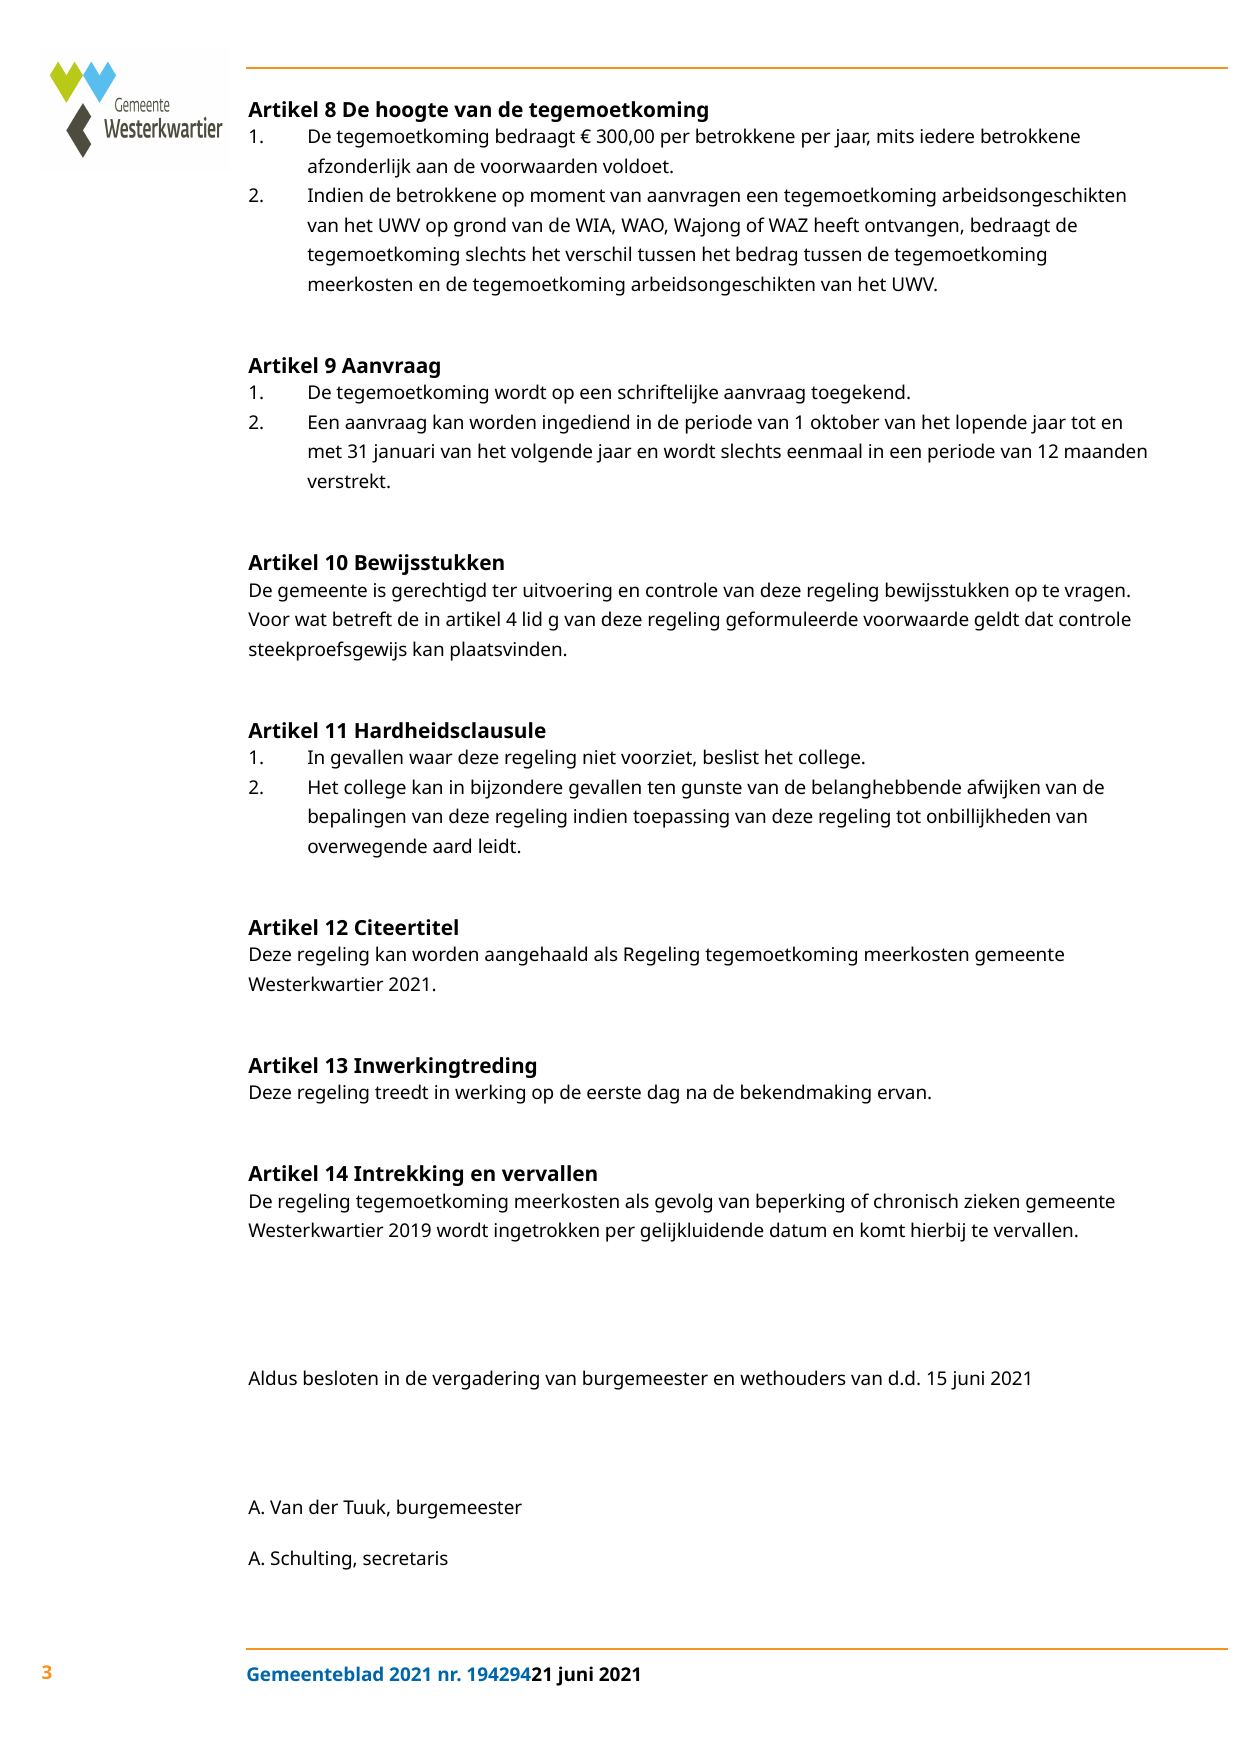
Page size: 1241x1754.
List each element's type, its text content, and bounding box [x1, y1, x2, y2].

picture [41, 47, 231, 172]
list Een aanvraag kan worden ingediend in de periode van 1 oktober van het lopende jaar tot en met 31 januari van het volgende jaar en wordt slechts eenmaal in een periode van 12 maanden verstrekt. [248, 409, 1152, 494]
text Artikel 9 Aanvraag [248, 351, 1152, 379]
text Deze regeling kan worden aangehaald als Regeling tegemoetkoming meerkosten gemeente Westerkwartier 2021. [248, 942, 1152, 997]
list Het college kan in bijzondere gevallen ten gunste van de belanghebbende afwijken van de bepalingen van deze regeling indien toepassing van deze regeling tot onbillijkheden van overwegende aard leidt. [248, 774, 1152, 859]
text Artikel 11 Hardheidsclausule [248, 716, 1152, 744]
text De regeling tegemoetkoming meerkosten als gevolg van beperking of chronisch zieken gemeente Westerkwartier 2019 wordt ingetrokken per gelijkluidende datum en komt hierbij te vervallen. [248, 1188, 1152, 1243]
list Indien de betrokkene op moment van aanvragen een tegemoetkoming arbeidsongeschikten van het UWV op grond van de WIA, WAO, Wajong of WAZ heeft ontvangen, bedraagt de tegemoetkoming slechts het verschil tussen het bedrag tussen de tegemoetkoming meerkosten en de tegemoetkoming arbeidsongeschikten van het UWV. [248, 182, 1152, 297]
text Artikel 8 De hoogte van de tegemoetkoming [248, 95, 1152, 123]
text Artikel 14 Intrekking en vervallen [248, 1159, 1152, 1188]
text Artikel 10 Bewijsstukken [248, 548, 1152, 577]
text Deze regeling treedt in werking op de eerste dag na de bekendmaking ervan. [248, 1079, 1152, 1105]
text Aldus besloten in de vergadering van burgemeester en wethouders van d.d. 15 juni 2021 [248, 1366, 1152, 1391]
text Artikel 12 Citeertitel [248, 913, 1152, 942]
text Artikel 13 Inwerkingtreding [248, 1051, 1152, 1079]
list De tegemoetkoming bedraagt € 300,00 per betrokkene per jaar, mits iedere betrokkene afzonderlijk aan de voorwaarden voldoet. [248, 123, 1152, 178]
text De gemeente is gerechtigd ter uitvoering en controle van deze regeling bewijsstukken op te vragen. Voor wat betreft de in artikel 4 lid g van deze regeling geformuleerde voorwaarde geldt dat controle steekproefsgewijs kan plaatsvinden. [248, 577, 1152, 662]
text A. Schulting, secretaris [248, 1546, 1152, 1571]
list In gevallen waar deze regeling niet voorziet, beslist het college. [248, 744, 1152, 770]
list De tegemoetkoming wordt op een schriftelijke aanvraag toegekend. [248, 379, 1152, 405]
text A. Van der Tuuk, burgemeester [248, 1494, 1152, 1520]
